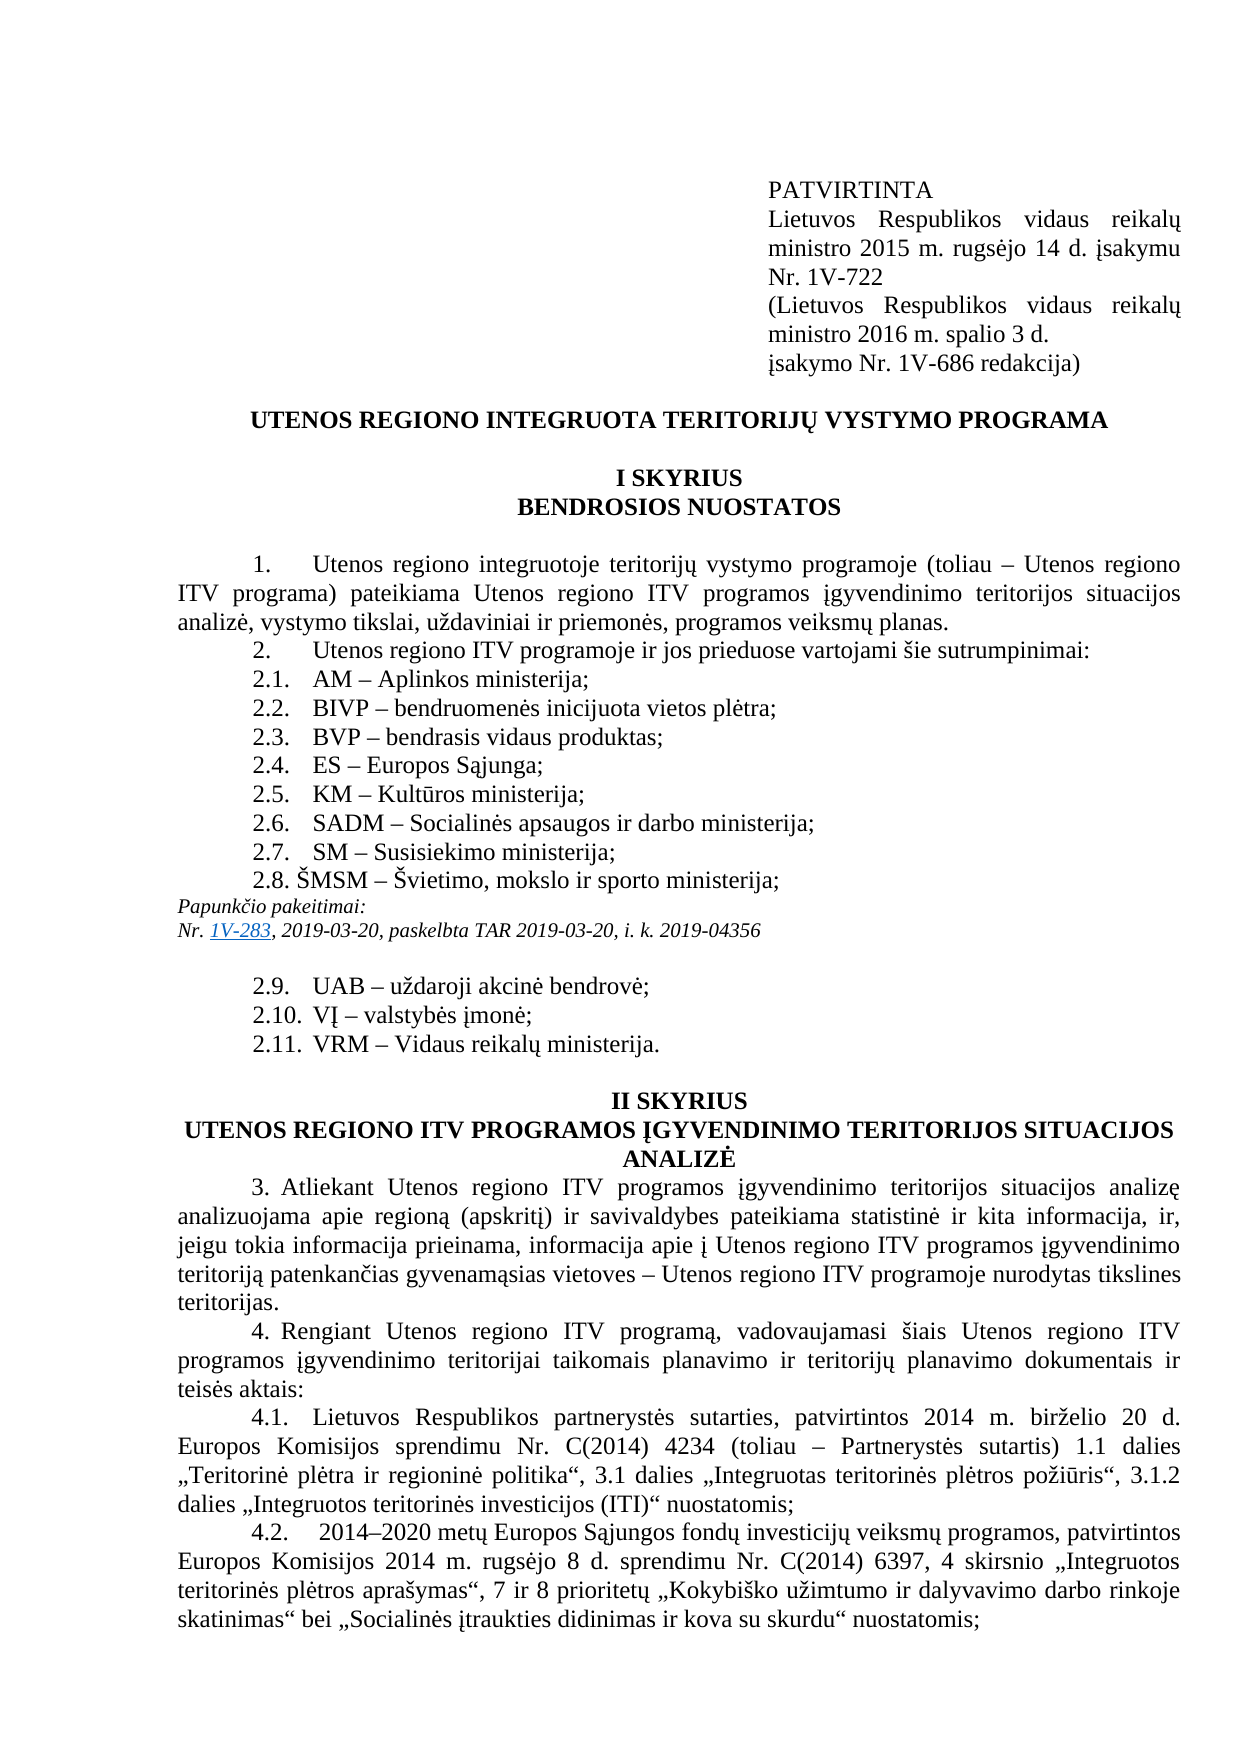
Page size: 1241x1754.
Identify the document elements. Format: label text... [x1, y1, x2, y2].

text 4.2. 2014–2020 metų Europos Sąjungos fondų investicijų veiksmų programos, patvirtintos Europos Komisijos 2014 m. rugsėjo 8 d. sprendimu Nr. C(2014) 6397, 4 skirsnio „Integruotos teritorinės plėtros aprašymas“, 7 ir 8 prioritetų „Kokybiško užimtumo ir dalyvavimo darbo rinkoje skatinimas“ bei „Socialinės įtraukties didinimas ir kova su skurdu“ nuostatomis; [177, 1517, 1181, 1632]
text 2.1. AM – Aplinkos ministerija; [177, 664, 1181, 693]
text (Lietuvos Respublikos vidaus reikalų ministro 2016 m. spalio 3 d. [768, 291, 1181, 348]
text 2.7. SM – Susisiekimo ministerija; [177, 837, 1181, 866]
text UTENOS REGIONO INTEGRUOTA TERITORIJŲ VYSTYMO PROGRAMA [177, 406, 1181, 434]
text 2.8. ŠMSM – Švietimo, mokslo ir sporto ministerija; [177, 866, 1181, 894]
text 4.1. Lietuvos Respublikos partnerystės sutarties, patvirtintos 2014 m. birželio 20 d. Europos Komisijos sprendimu Nr. C(2014) 4234 (toliau – Partnerystės sutartis) 1.1 dalies „Teritorinė plėtra ir regioninė politika“, 3.1 dalies „Integruotas teritorinės plėtros požiūris“, 3.1.2 dalies „Integruotos teritorinės investicijos (ITI)“ nuostatomis; [177, 1402, 1181, 1517]
text Nr. 1V-283, 2019-03-20, paskelbta TAR 2019-03-20, i. k. 2019-04356 [177, 918, 1181, 942]
text Lietuvos Respublikos vidaus reikalų ministro 2015 m. rugsėjo 14 d. įsakymu Nr. 1V-722 [768, 204, 1181, 291]
text I SKYRIUS [177, 463, 1181, 492]
text UTENOS REGIONO ITV PROGRAMOS ĮGYVENDINIMO TERITORIJOS SITUACIJOS ANALIZĖ [177, 1115, 1181, 1172]
text 1. Utenos regiono integruotoje teritorijų vystymo programoje (toliau – Utenos regiono ITV programa) pateikiama Utenos regiono ITV programos įgyvendinimo teritorijos situacijos analizė, vystymo tikslai, uždaviniai ir priemonės, programos veiksmų planas. [177, 549, 1181, 636]
text 3. Atliekant Utenos regiono ITV programos įgyvendinimo teritorijos situacijos analizę analizuojama apie regioną (apskritį) ir savivaldybes pateikiama statistinė ir kita informacija, ir, jeigu tokia informacija prieinama, informacija apie į Utenos regiono ITV programos įgyvendinimo teritoriją patenkančias gyvenamąsias vietoves – Utenos regiono ITV programoje nurodytas tikslines teritorijas. [177, 1172, 1181, 1316]
text Papunkčio pakeitimai: [177, 894, 1181, 918]
text 2.3. BVP – bendrasis vidaus produktas; [177, 722, 1181, 751]
text įsakymo Nr. 1V-686 redakcija) [768, 348, 1181, 377]
text II SKYRIUS [177, 1086, 1181, 1115]
text 2.4. ES – Europos Sąjunga; [177, 751, 1181, 779]
text BENDROSIOS NUOSTATOS [177, 492, 1181, 521]
text 2.6. SADM – Socialinės apsaugos ir darbo ministerija; [177, 808, 1181, 837]
text PATVIRTINTA [768, 176, 1181, 204]
text 2.2. BIVP – bendruomenės inicijuota vietos plėtra; [177, 693, 1181, 722]
text 2.10. VĮ – valstybės įmonė; [177, 1000, 1181, 1029]
text 2.5. KM – Kultūros ministerija; [177, 779, 1181, 808]
text 2.9. UAB – uždaroji akcinė bendrovė; [177, 971, 1181, 1000]
text 2.11. VRM – Vidaus reikalų ministerija. [177, 1029, 1181, 1057]
text 2. Utenos regiono ITV programoje ir jos prieduose vartojami šie sutrumpinimai: [177, 636, 1181, 664]
text 4. Rengiant Utenos regiono ITV programą, vadovaujamasi šiais Utenos regiono ITV programos įgyvendinimo teritorijai taikomais planavimo ir teritorijų planavimo dokumentais ir teisės aktais: [177, 1316, 1181, 1402]
